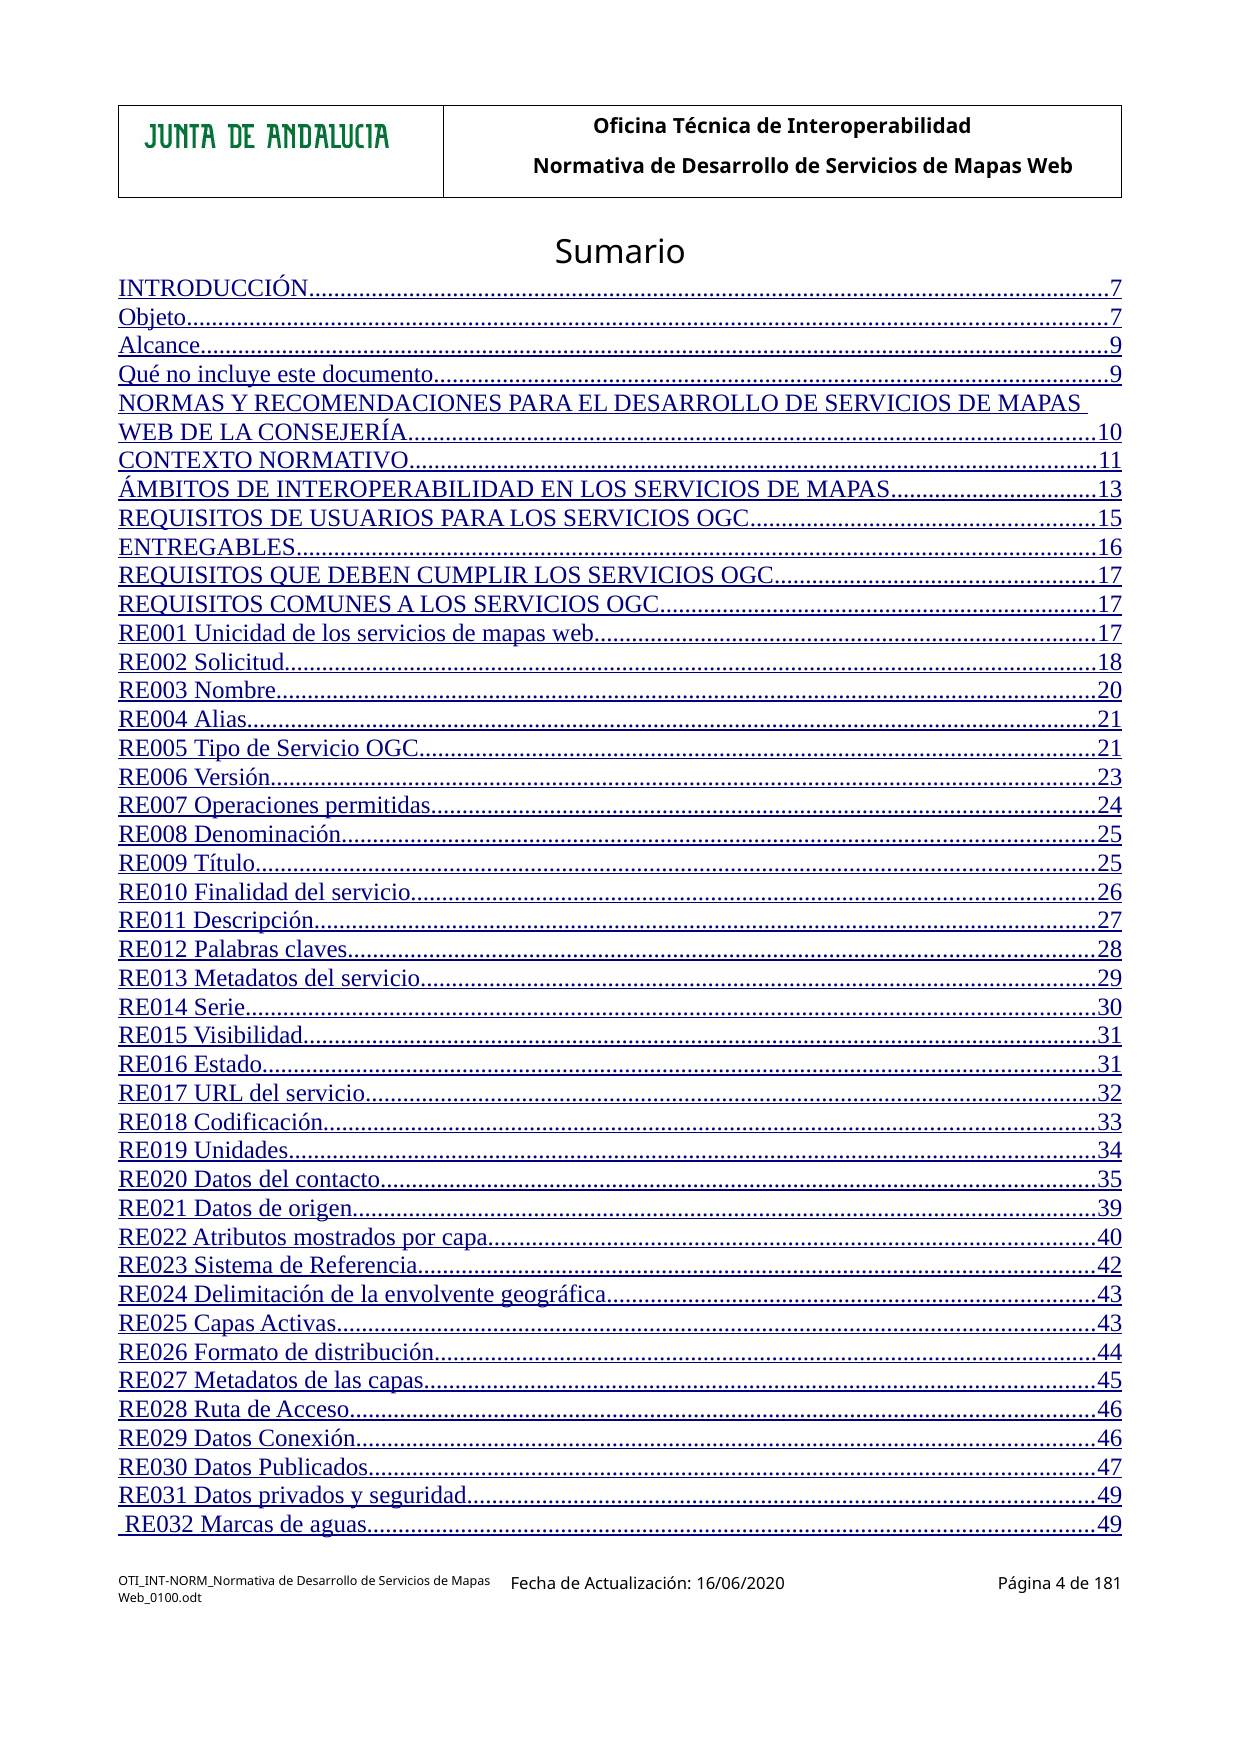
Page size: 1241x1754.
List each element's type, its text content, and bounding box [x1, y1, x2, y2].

text ENTREGABLES 16 [118, 532, 1122, 557]
text RE011 Descripción 27 [118, 905, 1122, 930]
text RE027 Metadatos de las capas 45 [118, 1365, 1122, 1390]
subtitle Sumario [118, 227, 1122, 273]
text INTRODUCCIÓN 7 [118, 273, 1122, 298]
text RE025 Capas Activas 43 [118, 1308, 1122, 1333]
text RE031 Datos privados y seguridad 49 [118, 1480, 1122, 1505]
text RE021 Datos de origen 39 [118, 1193, 1122, 1218]
text REQUISITOS DE USUARIOS PARA LOS SERVICIOS OGC 15 [118, 503, 1122, 528]
text RE002 Solicitud 18 [118, 647, 1122, 672]
text RE014 Serie 30 [118, 992, 1122, 1017]
text Objeto 7 [118, 302, 1122, 327]
text RE019 Unidades 34 [118, 1135, 1122, 1160]
text RE023 Sistema de Referencia 42 [118, 1250, 1122, 1275]
text RE006 Versión 23 [118, 762, 1122, 787]
text RE013 Metadatos del servicio 29 [118, 963, 1122, 988]
text RE007 Operaciones permitidas 24 [118, 790, 1122, 815]
text RE026 Formato de distribución 44 [118, 1337, 1122, 1362]
text RE004 Alias 21 [118, 704, 1122, 729]
text RE010 Finalidad del servicio 26 [118, 877, 1122, 902]
text RE020 Datos del contacto 35 [118, 1164, 1122, 1189]
text RE015 Visibilidad 31 [118, 1020, 1122, 1045]
text REQUISITOS QUE DEBEN CUMPLIR LOS SERVICIOS OGC 17 [118, 560, 1122, 585]
text RE032 Marcas de aguas 49 [118, 1509, 1122, 1534]
text RE001 Unicidad de los servicios de mapas web 17 [118, 618, 1122, 643]
text RE024 Delimitación de la envolvente geográfica 43 [118, 1279, 1122, 1304]
text Alcance 9 [118, 330, 1122, 355]
text RE012 Palabras claves 28 [118, 934, 1122, 959]
text CONTEXTO NORMATIVO 11 [118, 445, 1122, 470]
text RE030 Datos Publicados 47 [118, 1452, 1122, 1477]
text RE017 URL del servicio 32 [118, 1078, 1122, 1103]
text RE005 Tipo de Servicio OGC 21 [118, 733, 1122, 758]
text RE018 Codificación 33 [118, 1107, 1122, 1132]
text RE029 Datos Conexión 46 [118, 1423, 1122, 1448]
text RE022 Atributos mostrados por capa 40 [118, 1222, 1122, 1247]
text Qué no incluye este documento 9 [118, 359, 1122, 384]
text REQUISITOS COMUNES A LOS SERVICIOS OGC 17 [118, 589, 1122, 614]
text NORMAS Y RECOMENDACIONES PARA EL DESARROLLO DE SERVICIOS DE MAPAS WEB DE LA CONSEJERÍA 10 [118, 388, 1122, 442]
text RE008 Denominación 25 [118, 819, 1122, 844]
text ÁMBITOS DE INTEROPERABILIDAD EN LOS SERVICIOS DE MAPAS 13 [118, 474, 1122, 499]
text RE028 Ruta de Acceso 46 [118, 1394, 1122, 1419]
text RE016 Estado 31 [118, 1049, 1122, 1074]
text RE009 Título 25 [118, 848, 1122, 873]
text RE003 Nombre 20 [118, 675, 1122, 700]
